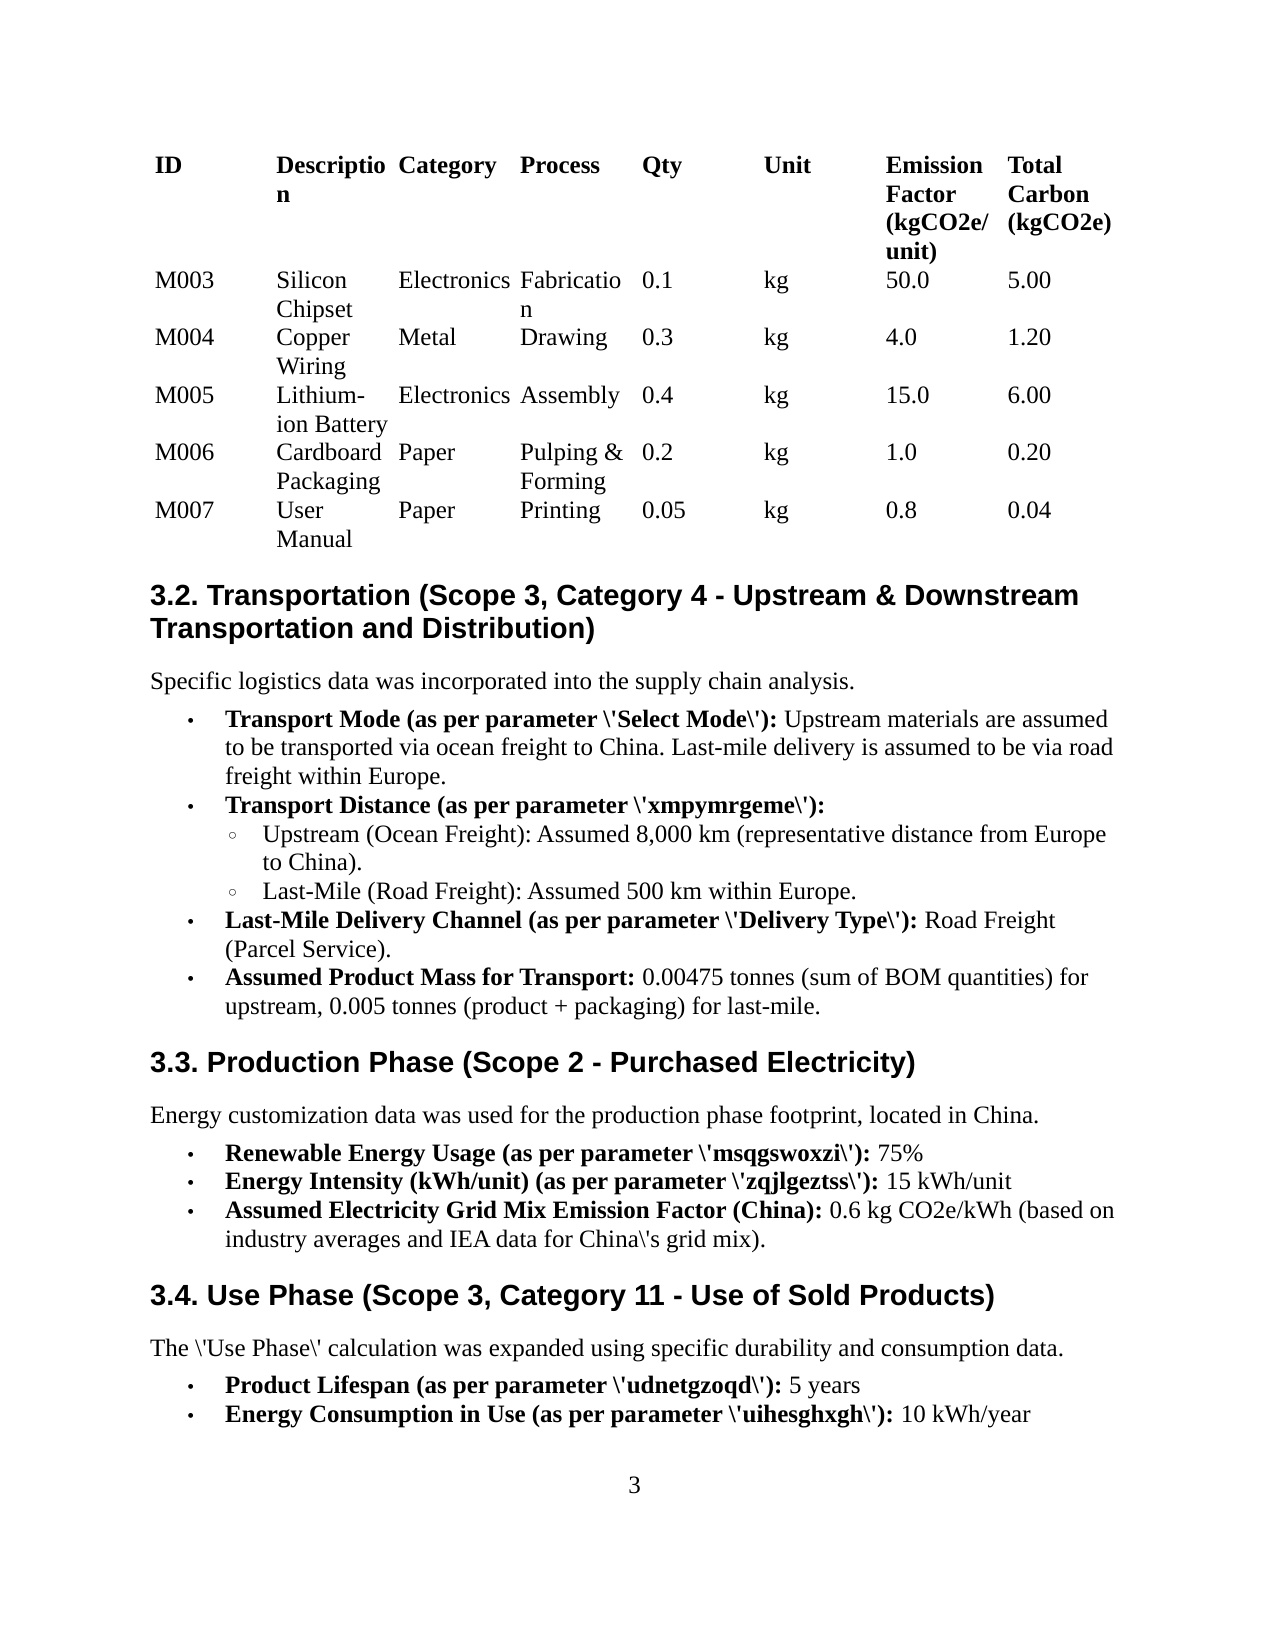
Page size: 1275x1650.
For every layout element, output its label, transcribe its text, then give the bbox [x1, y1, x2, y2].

table_cell Paper [394, 495, 516, 552]
table_cell 15.0 [881, 380, 1003, 437]
table_cell Paper [394, 438, 516, 495]
list Renewable Energy Usage (as per parameter \'msqgswoxzi\'): 75% [187, 1138, 1125, 1166]
table_cell kg [759, 380, 881, 437]
table_cell 1.20 [1003, 323, 1125, 380]
table_cell 0.1 [638, 265, 759, 322]
table_cell 1.0 [881, 438, 1003, 495]
list Transport Mode (as per parameter \'Select Mode\'): Upstream materials are assumed to be transported via ocean freight to China. Last-mile delivery is assumed to be via road freight within Europe. [187, 704, 1125, 790]
table_header ID [150, 150, 272, 265]
table_cell 0.4 [638, 380, 759, 437]
table_cell User Manual [272, 495, 394, 552]
table_cell Printing [516, 495, 637, 552]
table_cell 0.3 [638, 323, 759, 380]
table_cell 6.00 [1003, 380, 1125, 437]
table_cell kg [759, 323, 881, 380]
table_cell Assembly [516, 380, 637, 437]
table_cell 5.00 [1003, 265, 1125, 322]
table_cell M006 [150, 438, 272, 495]
table_cell kg [759, 265, 881, 322]
list Energy Consumption in Use (as per parameter \'uihesghxgh\'): 10 kWh/year [187, 1399, 1125, 1428]
subtitle 3.4. Use Phase (Scope 3, Category 11 - Use of Sold Products) [150, 1278, 1125, 1311]
table_cell kg [759, 438, 881, 495]
text Energy customization data was used for the production phase footprint, located in China. [150, 1100, 1125, 1129]
table_cell 4.0 [881, 323, 1003, 380]
subtitle 3.2. Transportation (Scope 3, Category 4 - Upstream & Downstream Transportation and Distribution) [150, 577, 1125, 644]
table_cell Silicon Chipset [272, 265, 394, 322]
table_cell Electronics [394, 265, 516, 322]
table_header Process [516, 150, 637, 265]
list Last-Mile (Road Freight): Assumed 500 km within Europe. [225, 876, 1125, 905]
table_header Emission Factor (kgCO2e/unit) [881, 150, 1003, 265]
table_header Unit [759, 150, 881, 265]
table_cell Cardboard Packaging [272, 438, 394, 495]
subtitle 3.3. Production Phase (Scope 2 - Purchased Electricity) [150, 1045, 1125, 1078]
list Transport Distance (as per parameter \'xmpymrgeme\'): [187, 790, 1125, 819]
table_cell 0.05 [638, 495, 759, 552]
table_cell M007 [150, 495, 272, 552]
table_cell Copper Wiring [272, 323, 394, 380]
list Energy Intensity (kWh/unit) (as per parameter \'zqjlgeztss\'): 15 kWh/unit [187, 1166, 1125, 1195]
table_cell Drawing [516, 323, 637, 380]
table_cell M004 [150, 323, 272, 380]
table_cell 0.8 [881, 495, 1003, 552]
table_cell kg [759, 495, 881, 552]
table_cell M005 [150, 380, 272, 437]
table_cell Pulping & Forming [516, 438, 637, 495]
table_cell 0.2 [638, 438, 759, 495]
list Last-Mile Delivery Channel (as per parameter \'Delivery Type\'): Road Freight (Parcel Service). [187, 905, 1125, 962]
table_cell Lithium-ion Battery [272, 380, 394, 437]
table_cell Fabrication [516, 265, 637, 322]
table_header Total Carbon (kgCO2e) [1003, 150, 1125, 265]
table_cell 0.20 [1003, 438, 1125, 495]
table_header Category [394, 150, 516, 265]
table_cell M003 [150, 265, 272, 322]
text The \'Use Phase\' calculation was expanded using specific durability and consumption data. [150, 1333, 1125, 1361]
list Upstream (Ocean Freight): Assumed 8,000 km (representative distance from Europe to China). [225, 819, 1125, 876]
text Specific logistics data was incorporated into the supply chain analysis. [150, 666, 1125, 695]
list Assumed Electricity Grid Mix Emission Factor (China): 0.6 kg CO2e/kWh (based on industry averages and IEA data for China\'s grid mix). [187, 1195, 1125, 1253]
table_header Qty [638, 150, 759, 265]
list Assumed Product Mass for Transport: 0.00475 tonnes (sum of BOM quantities) for upstream, 0.005 tonnes (product + packaging) for last-mile. [187, 962, 1125, 1020]
table_cell 0.04 [1003, 495, 1125, 552]
table_header Description [272, 150, 394, 265]
table_cell Electronics [394, 380, 516, 437]
table_cell Metal [394, 323, 516, 380]
list Product Lifespan (as per parameter \'udnetgzoqd\'): 5 years [187, 1370, 1125, 1399]
table_cell 50.0 [881, 265, 1003, 322]
